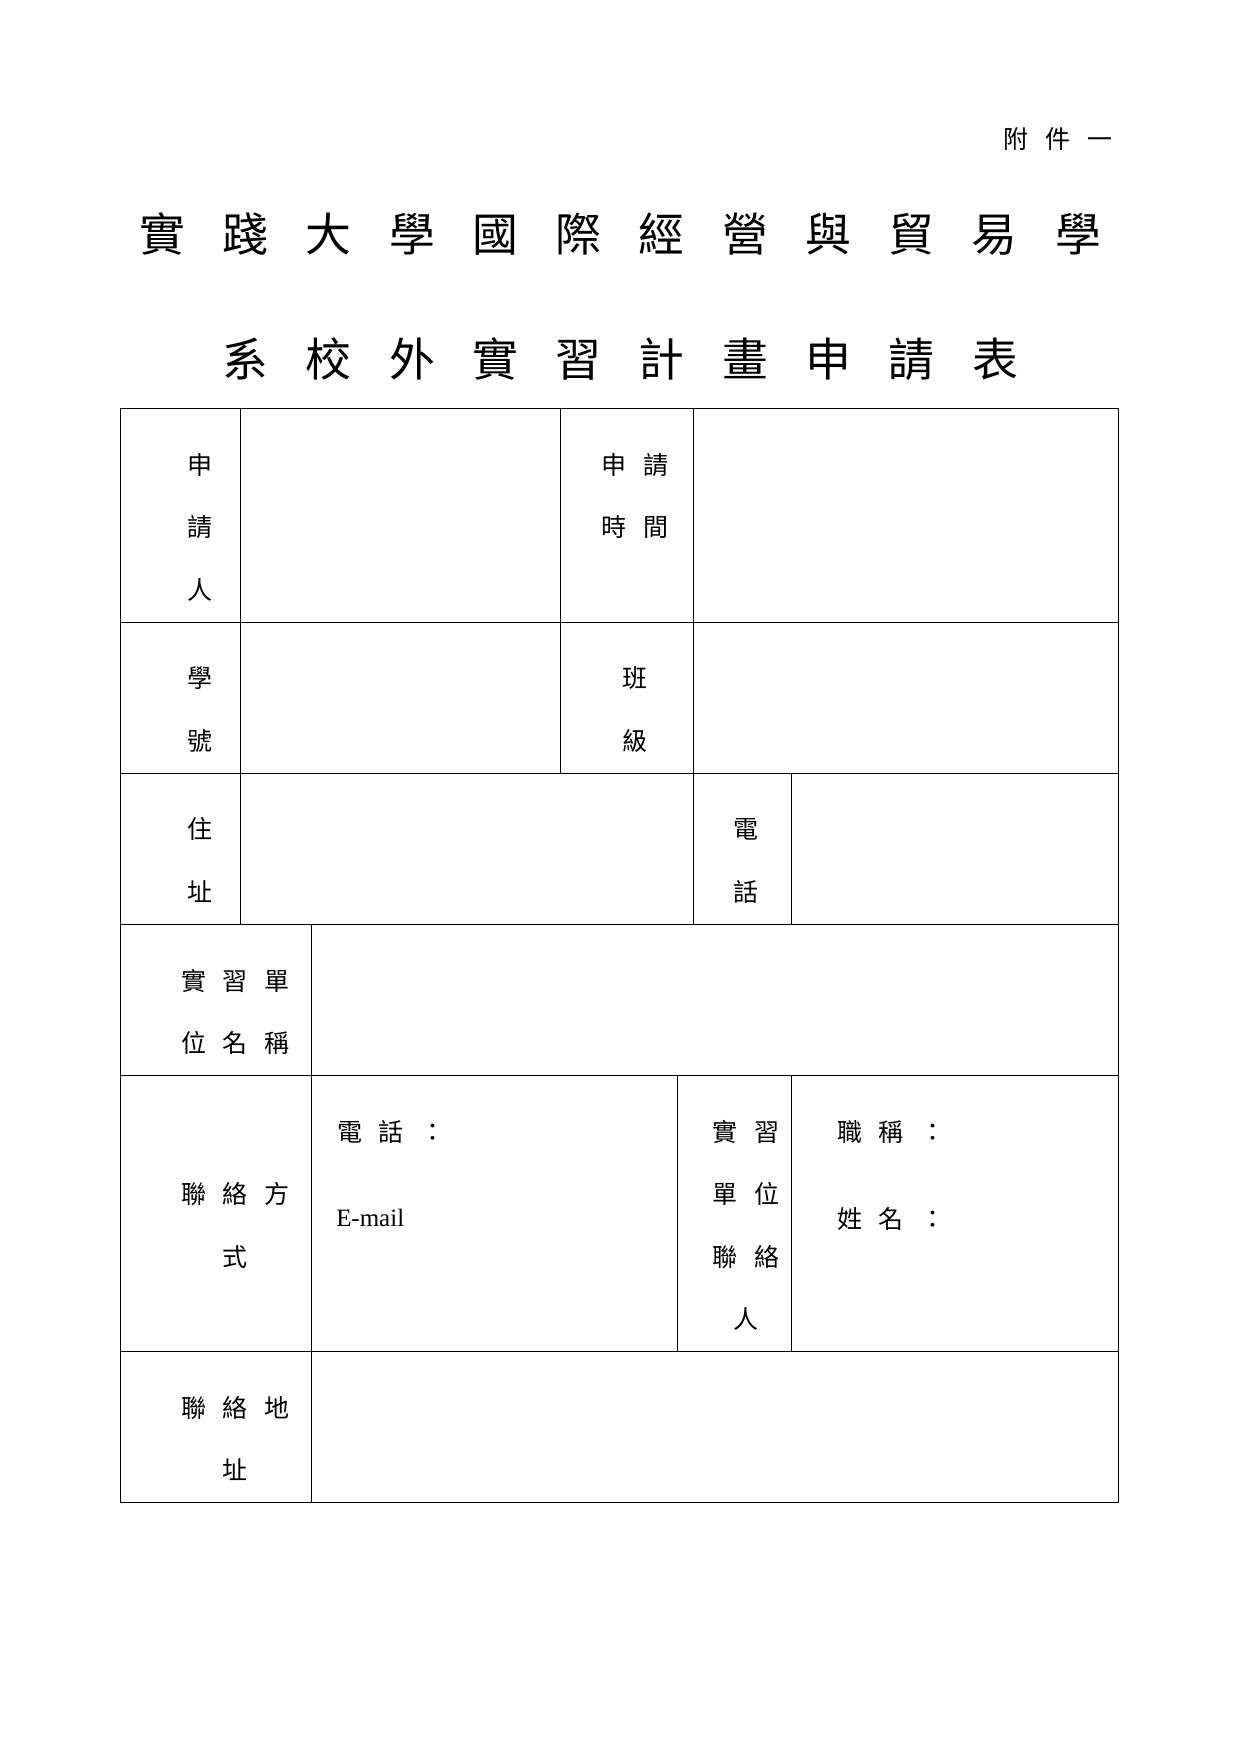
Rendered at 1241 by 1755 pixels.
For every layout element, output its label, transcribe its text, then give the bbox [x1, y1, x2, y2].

table_cell 住 址 [121, 774, 240, 924]
table_cell [694, 623, 1118, 773]
table_cell 職稱： 姓名： [792, 1076, 1118, 1351]
table_cell 聯絡方式 [121, 1076, 311, 1351]
table_cell [241, 774, 693, 924]
table_cell [312, 925, 1118, 1075]
table_header 申請時間 [561, 409, 693, 622]
table_header [694, 409, 1118, 622]
table_cell [241, 623, 560, 773]
table_header 申請人 [121, 409, 240, 622]
table_cell [312, 1352, 1118, 1502]
table_cell 班 級 [561, 623, 693, 773]
table_header [241, 409, 560, 622]
table_cell 實習單位聯絡人 [678, 1076, 791, 1351]
table_cell 聯絡地址 [121, 1352, 311, 1502]
table_cell 學 號 [121, 623, 240, 773]
text 實踐大學國際經營與貿易學系校外實習計畫申請表 [120, 158, 1120, 408]
table_cell 實習單位名稱 [121, 925, 311, 1075]
table_cell [792, 774, 1118, 924]
table_cell 電話： E-mail [312, 1076, 677, 1351]
text 附件一 [120, 96, 1120, 158]
table_cell 電 話 [694, 774, 791, 924]
